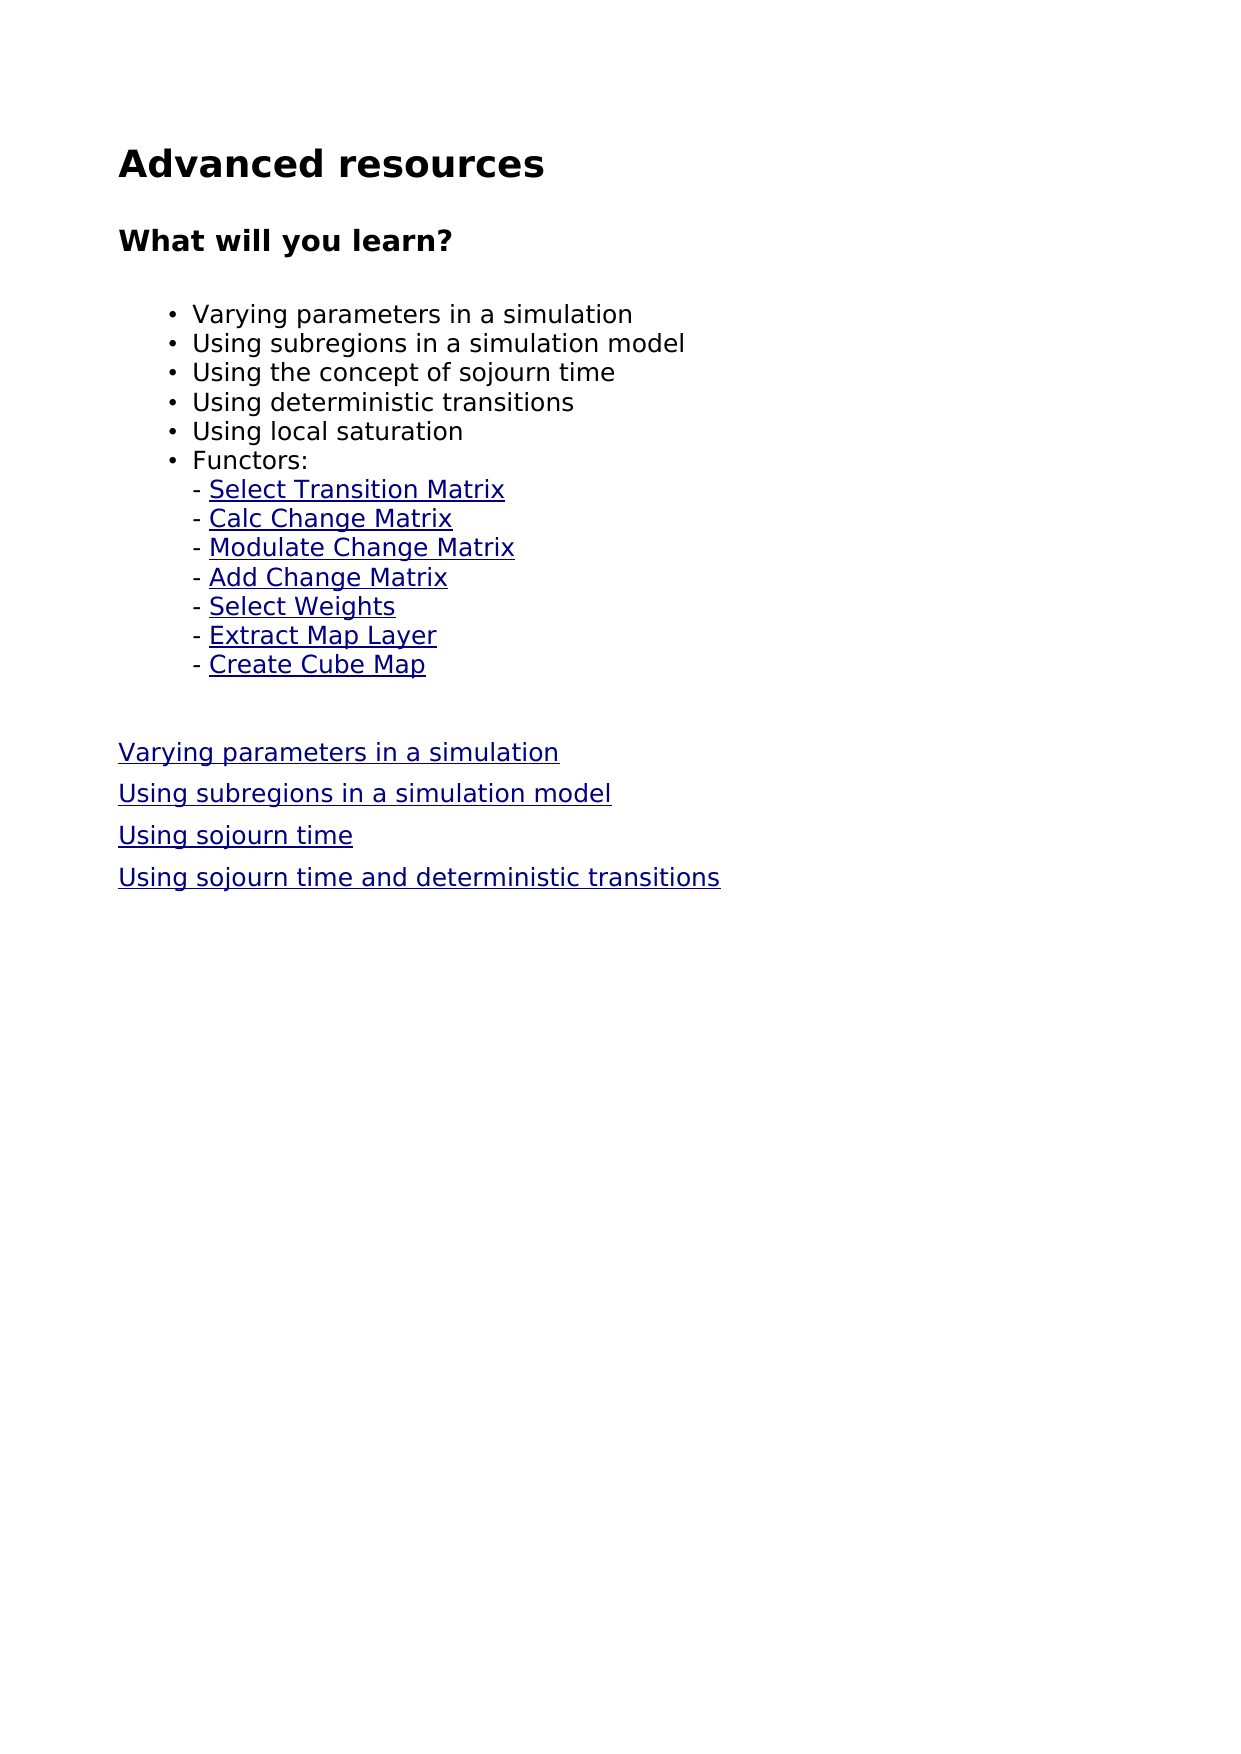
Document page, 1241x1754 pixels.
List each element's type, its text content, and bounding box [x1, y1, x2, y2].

list Using local saturation [177, 417, 1122, 446]
list Using subregions in a simulation model [177, 329, 1122, 358]
list Using deterministic transitions [177, 388, 1122, 417]
text Varying parameters in a simulation [118, 738, 1122, 767]
list Varying parameters in a simulation [177, 300, 1122, 329]
text Using sojourn time [118, 821, 1122, 851]
text Using subregions in a simulation model [118, 780, 1122, 809]
subtitle Advanced resources [118, 143, 1122, 187]
list Using the concept of sojourn time [177, 358, 1122, 388]
subtitle What will you learn? [118, 224, 1122, 258]
list Functors: - Select Transition Matrix - Calc Change Matrix - Modulate Change Matrix - Add Change Matrix - Select Weights - Extract Map Layer - Create Cube Map [177, 446, 1122, 708]
text Using sojourn time and deterministic transitions [118, 863, 1122, 892]
